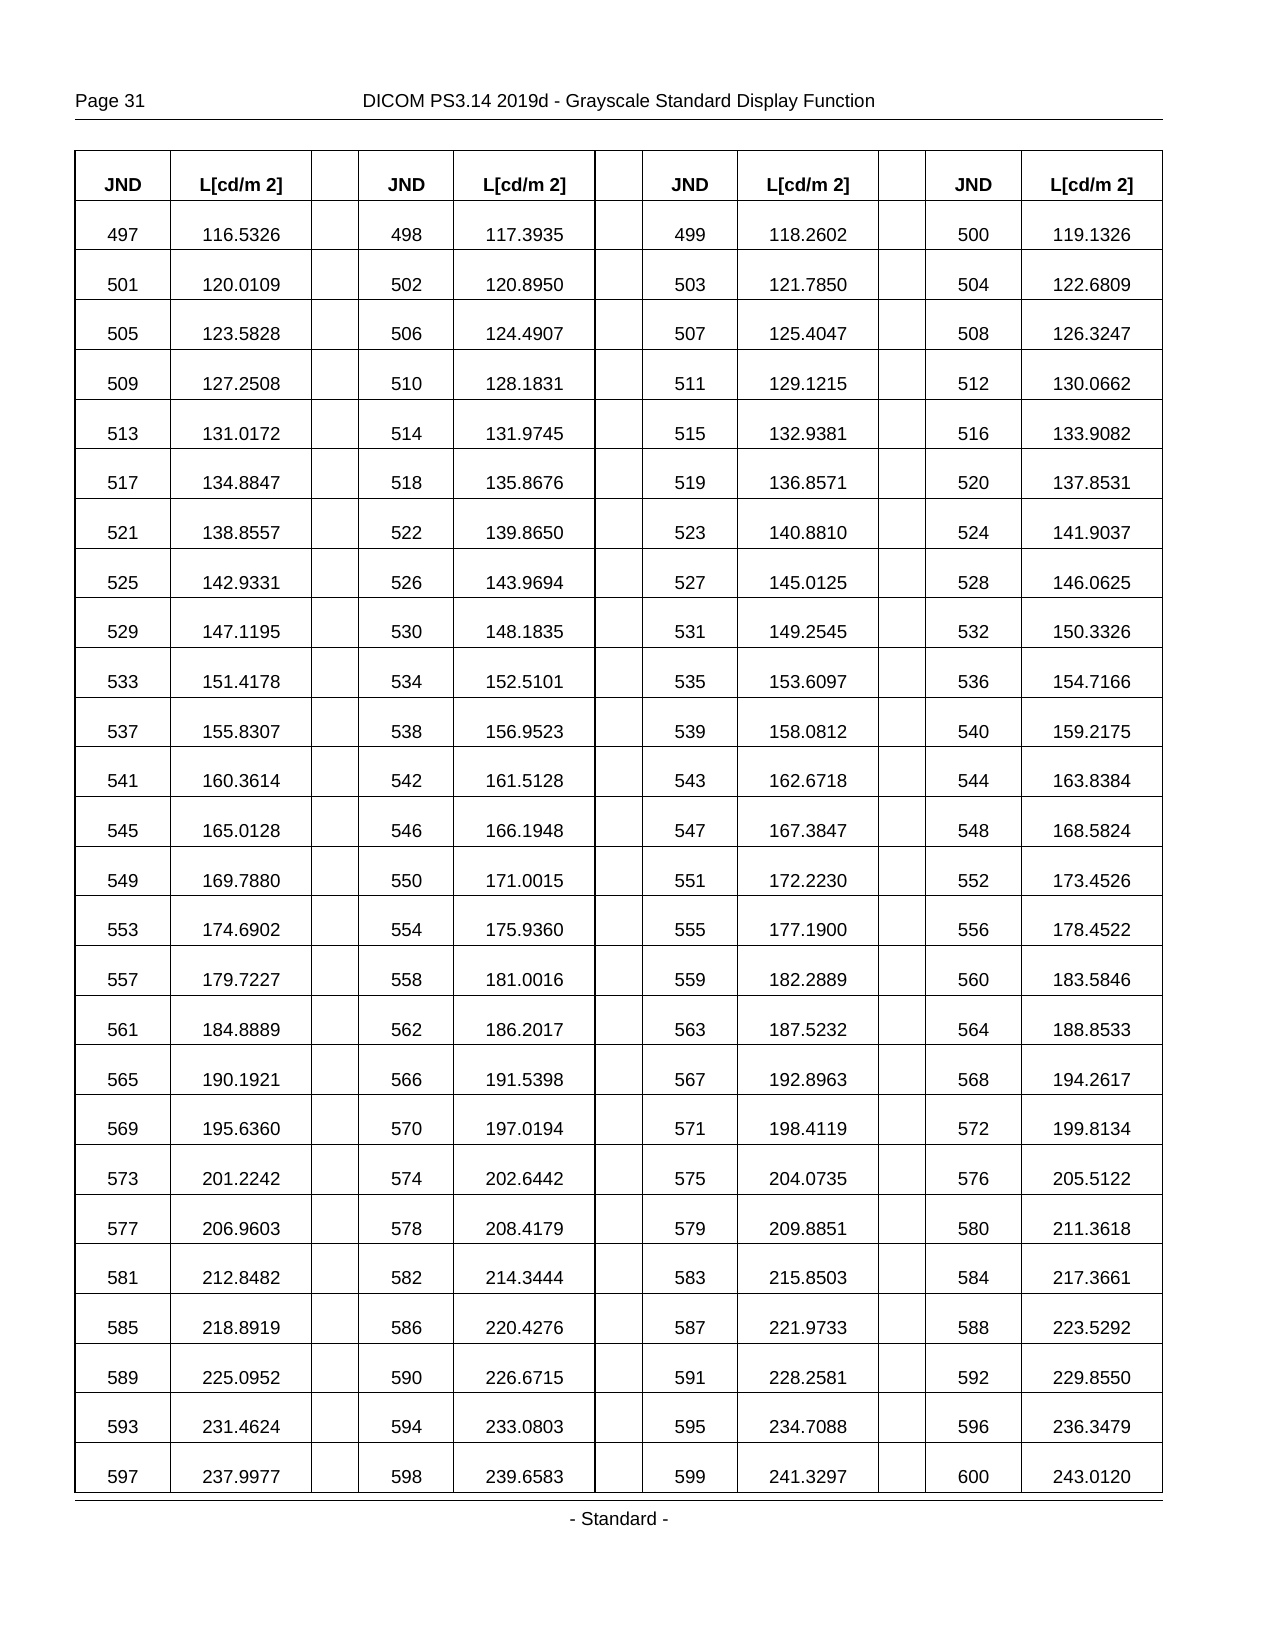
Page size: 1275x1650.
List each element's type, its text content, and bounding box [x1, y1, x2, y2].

table_cell 537 [76, 698, 170, 746]
table_cell 519 [643, 449, 737, 498]
table_cell [312, 449, 358, 498]
table_cell 143.9694 [454, 549, 594, 597]
table_cell 199.8134 [1022, 1095, 1162, 1144]
table_cell [312, 847, 358, 895]
table_cell 568 [926, 1045, 1021, 1094]
table_cell 577 [76, 1195, 170, 1243]
table_cell 124.4907 [454, 300, 594, 349]
table_cell [879, 400, 925, 448]
table_cell 592 [926, 1344, 1021, 1392]
table_cell 169.7880 [171, 847, 311, 895]
table_cell 573 [76, 1145, 170, 1193]
table_cell [596, 1393, 642, 1442]
table_cell 228.2581 [738, 1344, 878, 1392]
table_cell [596, 499, 642, 547]
table_cell 165.0128 [171, 797, 311, 846]
table_cell [596, 549, 642, 597]
table_cell [879, 1045, 925, 1094]
table_cell [879, 1294, 925, 1342]
table_cell 521 [76, 499, 170, 547]
table_cell 531 [643, 598, 737, 647]
table_cell 123.5828 [171, 300, 311, 349]
table_cell 209.8851 [738, 1195, 878, 1243]
table_cell [312, 400, 358, 448]
table_cell 217.3661 [1022, 1244, 1162, 1293]
table_cell 503 [643, 250, 737, 299]
table_cell 514 [359, 400, 453, 448]
table_cell 142.9331 [171, 549, 311, 597]
table_cell [312, 1443, 358, 1492]
table_cell 195.6360 [171, 1095, 311, 1144]
table_cell 594 [359, 1393, 453, 1442]
table_cell 187.5232 [738, 996, 878, 1044]
table_cell 243.0120 [1022, 1443, 1162, 1492]
table_cell 536 [926, 648, 1021, 697]
table_cell 132.9381 [738, 400, 878, 448]
table_cell 570 [359, 1095, 453, 1144]
table_cell 127.2508 [171, 350, 311, 398]
table_cell 600 [926, 1443, 1021, 1492]
table_cell 191.5398 [454, 1045, 594, 1094]
table_cell 135.8676 [454, 449, 594, 498]
table_cell 562 [359, 996, 453, 1044]
table_cell 156.9523 [454, 698, 594, 746]
table_cell 595 [643, 1393, 737, 1442]
table_cell 553 [76, 896, 170, 945]
table_cell 534 [359, 648, 453, 697]
table_cell 529 [76, 598, 170, 647]
table_cell 598 [359, 1443, 453, 1492]
table_cell 212.8482 [171, 1244, 311, 1293]
table_cell [879, 250, 925, 299]
table_cell 140.8810 [738, 499, 878, 547]
table_cell 236.3479 [1022, 1393, 1162, 1442]
table_cell 179.7227 [171, 946, 311, 995]
table_header L[cd/m 2] [171, 151, 311, 200]
table_cell 499 [643, 201, 737, 249]
table_cell 177.1900 [738, 896, 878, 945]
table_cell 178.4522 [1022, 896, 1162, 945]
table_cell 139.8650 [454, 499, 594, 547]
table_cell 525 [76, 549, 170, 597]
table_cell 563 [643, 996, 737, 1044]
table_cell [312, 1195, 358, 1243]
table_cell 181.0016 [454, 946, 594, 995]
table_cell [596, 1045, 642, 1094]
table_cell 121.7850 [738, 250, 878, 299]
table_cell [596, 598, 642, 647]
table_cell 549 [76, 847, 170, 895]
table_cell 545 [76, 797, 170, 846]
table_cell 126.3247 [1022, 300, 1162, 349]
table_cell 231.4624 [171, 1393, 311, 1442]
table_cell 130.0662 [1022, 350, 1162, 398]
table_cell 194.2617 [1022, 1045, 1162, 1094]
table_cell [596, 847, 642, 895]
table_cell [879, 847, 925, 895]
table_cell [879, 1244, 925, 1293]
table_cell [879, 449, 925, 498]
table_cell [879, 1145, 925, 1193]
table_cell 575 [643, 1145, 737, 1193]
table_cell [596, 1195, 642, 1243]
table_cell 136.8571 [738, 449, 878, 498]
table_cell [312, 797, 358, 846]
table_cell 583 [643, 1244, 737, 1293]
table_cell 599 [643, 1443, 737, 1492]
table_cell [312, 698, 358, 746]
table_cell [879, 1393, 925, 1442]
table_cell 241.3297 [738, 1443, 878, 1492]
table_cell [596, 996, 642, 1044]
table_cell [596, 1145, 642, 1193]
table_cell 544 [926, 747, 1021, 796]
table_cell 556 [926, 896, 1021, 945]
table_header [312, 151, 358, 200]
table_cell [879, 1195, 925, 1243]
table_cell 500 [926, 201, 1021, 249]
table_cell 518 [359, 449, 453, 498]
table_cell [596, 300, 642, 349]
table_cell 229.8550 [1022, 1344, 1162, 1392]
table_header [596, 151, 642, 200]
table_cell 162.6718 [738, 747, 878, 796]
table_cell 171.0015 [454, 847, 594, 895]
table_cell 541 [76, 747, 170, 796]
table_cell 184.8889 [171, 996, 311, 1044]
table_cell 509 [76, 350, 170, 398]
table_cell 558 [359, 946, 453, 995]
table_cell 119.1326 [1022, 201, 1162, 249]
table_cell 220.4276 [454, 1294, 594, 1342]
table_cell 148.1835 [454, 598, 594, 647]
table_cell 564 [926, 996, 1021, 1044]
table_cell [879, 549, 925, 597]
table_cell 587 [643, 1294, 737, 1342]
table_cell 151.4178 [171, 648, 311, 697]
table_cell [879, 201, 925, 249]
table_cell 523 [643, 499, 737, 547]
table_cell [879, 648, 925, 697]
table_cell [596, 201, 642, 249]
table_cell 155.8307 [171, 698, 311, 746]
table_header L[cd/m 2] [738, 151, 878, 200]
table_cell 554 [359, 896, 453, 945]
table_cell 182.2889 [738, 946, 878, 995]
table_cell [596, 1095, 642, 1144]
table_cell 532 [926, 598, 1021, 647]
table_cell 145.0125 [738, 549, 878, 597]
table_cell 589 [76, 1344, 170, 1392]
table_cell 166.1948 [454, 797, 594, 846]
table_cell 125.4047 [738, 300, 878, 349]
table_cell 167.3847 [738, 797, 878, 846]
table_cell 204.0735 [738, 1145, 878, 1193]
table_cell 501 [76, 250, 170, 299]
table_cell 134.8847 [171, 449, 311, 498]
table_cell 590 [359, 1344, 453, 1392]
table_cell 559 [643, 946, 737, 995]
table_cell 211.3618 [1022, 1195, 1162, 1243]
table_cell 507 [643, 300, 737, 349]
table_cell 186.2017 [454, 996, 594, 1044]
table_cell 504 [926, 250, 1021, 299]
table_cell 574 [359, 1145, 453, 1193]
table_cell 551 [643, 847, 737, 895]
table_cell [879, 797, 925, 846]
table_cell [596, 400, 642, 448]
table_cell [312, 1294, 358, 1342]
table_cell [312, 549, 358, 597]
table_cell 239.6583 [454, 1443, 594, 1492]
table_cell 174.6902 [171, 896, 311, 945]
table_cell 512 [926, 350, 1021, 398]
table_cell 543 [643, 747, 737, 796]
table_cell 122.6809 [1022, 250, 1162, 299]
table_cell 533 [76, 648, 170, 697]
table_cell 560 [926, 946, 1021, 995]
table_cell 565 [76, 1045, 170, 1094]
table_cell 530 [359, 598, 453, 647]
table_cell 226.6715 [454, 1344, 594, 1392]
table_cell 225.0952 [171, 1344, 311, 1392]
table_cell 153.6097 [738, 648, 878, 697]
table_cell 567 [643, 1045, 737, 1094]
table_cell [879, 1344, 925, 1392]
table_cell 508 [926, 300, 1021, 349]
table_cell [312, 996, 358, 1044]
table_cell 149.2545 [738, 598, 878, 647]
table_cell 118.2602 [738, 201, 878, 249]
table_cell 522 [359, 499, 453, 547]
table_cell [596, 1443, 642, 1492]
table_cell 233.0803 [454, 1393, 594, 1442]
table_cell 202.6442 [454, 1145, 594, 1193]
table_cell 215.8503 [738, 1244, 878, 1293]
table_header JND [643, 151, 737, 200]
table_cell 183.5846 [1022, 946, 1162, 995]
table_cell 546 [359, 797, 453, 846]
table_cell 591 [643, 1344, 737, 1392]
table_cell [312, 946, 358, 995]
table_cell 221.9733 [738, 1294, 878, 1342]
table_cell 572 [926, 1095, 1021, 1144]
table_cell 175.9360 [454, 896, 594, 945]
table_cell [879, 747, 925, 796]
table_cell 539 [643, 698, 737, 746]
table_cell 234.7088 [738, 1393, 878, 1442]
table_cell [879, 499, 925, 547]
table_cell [312, 747, 358, 796]
table_cell 218.8919 [171, 1294, 311, 1342]
table_cell [596, 1244, 642, 1293]
table_cell 192.8963 [738, 1045, 878, 1094]
table_cell 163.8384 [1022, 747, 1162, 796]
table_cell [312, 1393, 358, 1442]
table_cell 152.5101 [454, 648, 594, 697]
table_cell 154.7166 [1022, 648, 1162, 697]
table_cell 571 [643, 1095, 737, 1144]
table_cell 517 [76, 449, 170, 498]
table_cell [879, 946, 925, 995]
table_cell 497 [76, 201, 170, 249]
table_cell 581 [76, 1244, 170, 1293]
table_cell 528 [926, 549, 1021, 597]
table_cell 150.3326 [1022, 598, 1162, 647]
table_cell [879, 698, 925, 746]
table_cell 205.5122 [1022, 1145, 1162, 1193]
table_cell 511 [643, 350, 737, 398]
table_cell [879, 300, 925, 349]
table_cell 540 [926, 698, 1021, 746]
table_cell [596, 946, 642, 995]
table_cell 547 [643, 797, 737, 846]
table_cell 116.5326 [171, 201, 311, 249]
table_cell [596, 1294, 642, 1342]
table_cell 237.9977 [171, 1443, 311, 1492]
table_cell 147.1195 [171, 598, 311, 647]
table_cell 120.0109 [171, 250, 311, 299]
table_cell 548 [926, 797, 1021, 846]
table_cell 557 [76, 946, 170, 995]
table_cell [879, 1443, 925, 1492]
table_cell 550 [359, 847, 453, 895]
table_cell [596, 449, 642, 498]
table_cell 120.8950 [454, 250, 594, 299]
table_cell [879, 598, 925, 647]
table_cell [312, 598, 358, 647]
table_header L[cd/m 2] [454, 151, 594, 200]
table_cell 527 [643, 549, 737, 597]
table_cell 131.9745 [454, 400, 594, 448]
table_cell 510 [359, 350, 453, 398]
table_cell 555 [643, 896, 737, 945]
table_cell 516 [926, 400, 1021, 448]
table_cell [596, 350, 642, 398]
table_cell [312, 250, 358, 299]
table_header JND [926, 151, 1021, 200]
table_cell 198.4119 [738, 1095, 878, 1144]
table_cell 580 [926, 1195, 1021, 1243]
table_cell 158.0812 [738, 698, 878, 746]
table_cell 197.0194 [454, 1095, 594, 1144]
table_cell 579 [643, 1195, 737, 1243]
table_cell [312, 1045, 358, 1094]
table_cell [596, 797, 642, 846]
table_cell [879, 896, 925, 945]
table_cell 582 [359, 1244, 453, 1293]
table_cell 502 [359, 250, 453, 299]
table_cell [596, 896, 642, 945]
table_cell [312, 201, 358, 249]
table_cell 133.9082 [1022, 400, 1162, 448]
table_cell 208.4179 [454, 1195, 594, 1243]
table_cell 515 [643, 400, 737, 448]
table_cell [312, 350, 358, 398]
table_cell 552 [926, 847, 1021, 895]
table_cell [596, 747, 642, 796]
table_cell 513 [76, 400, 170, 448]
table_cell 223.5292 [1022, 1294, 1162, 1342]
table_cell 131.0172 [171, 400, 311, 448]
table_cell 173.4526 [1022, 847, 1162, 895]
table_cell [596, 648, 642, 697]
table_cell [312, 1095, 358, 1144]
table_cell [312, 300, 358, 349]
table_cell [312, 1244, 358, 1293]
table_cell 535 [643, 648, 737, 697]
table_header JND [76, 151, 170, 200]
table_cell [312, 499, 358, 547]
table_cell 585 [76, 1294, 170, 1342]
table_header JND [359, 151, 453, 200]
table_cell 138.8557 [171, 499, 311, 547]
table_cell [312, 1344, 358, 1392]
table_cell 137.8531 [1022, 449, 1162, 498]
table_cell 160.3614 [171, 747, 311, 796]
table_cell [596, 1344, 642, 1392]
table_cell 128.1831 [454, 350, 594, 398]
table_cell [879, 350, 925, 398]
table_cell 588 [926, 1294, 1021, 1342]
table_cell 161.5128 [454, 747, 594, 796]
table_cell 524 [926, 499, 1021, 547]
table_cell 190.1921 [171, 1045, 311, 1094]
table_cell 188.8533 [1022, 996, 1162, 1044]
table_cell 129.1215 [738, 350, 878, 398]
table_cell [879, 1095, 925, 1144]
table_header [879, 151, 925, 200]
table_cell 526 [359, 549, 453, 597]
table_cell 569 [76, 1095, 170, 1144]
table_cell [596, 250, 642, 299]
table_cell [879, 996, 925, 1044]
table_cell 586 [359, 1294, 453, 1342]
table_cell 520 [926, 449, 1021, 498]
table_cell 593 [76, 1393, 170, 1442]
table_cell 538 [359, 698, 453, 746]
table_cell 597 [76, 1443, 170, 1492]
table_cell 498 [359, 201, 453, 249]
table_cell 584 [926, 1244, 1021, 1293]
table_cell 117.3935 [454, 201, 594, 249]
table_cell 542 [359, 747, 453, 796]
table_cell 561 [76, 996, 170, 1044]
table_cell 146.0625 [1022, 549, 1162, 597]
table_header L[cd/m 2] [1022, 151, 1162, 200]
table_cell 141.9037 [1022, 499, 1162, 547]
table_cell [312, 896, 358, 945]
table_cell 578 [359, 1195, 453, 1243]
table_cell [312, 648, 358, 697]
table_cell 206.9603 [171, 1195, 311, 1243]
table_cell 214.3444 [454, 1244, 594, 1293]
table_cell 505 [76, 300, 170, 349]
table_cell 566 [359, 1045, 453, 1094]
table_cell 201.2242 [171, 1145, 311, 1193]
table_cell 596 [926, 1393, 1021, 1442]
table_cell 506 [359, 300, 453, 349]
table_cell [596, 698, 642, 746]
table_cell [312, 1145, 358, 1193]
table_cell 168.5824 [1022, 797, 1162, 846]
table_cell 159.2175 [1022, 698, 1162, 746]
table_cell 576 [926, 1145, 1021, 1193]
table_cell 172.2230 [738, 847, 878, 895]
